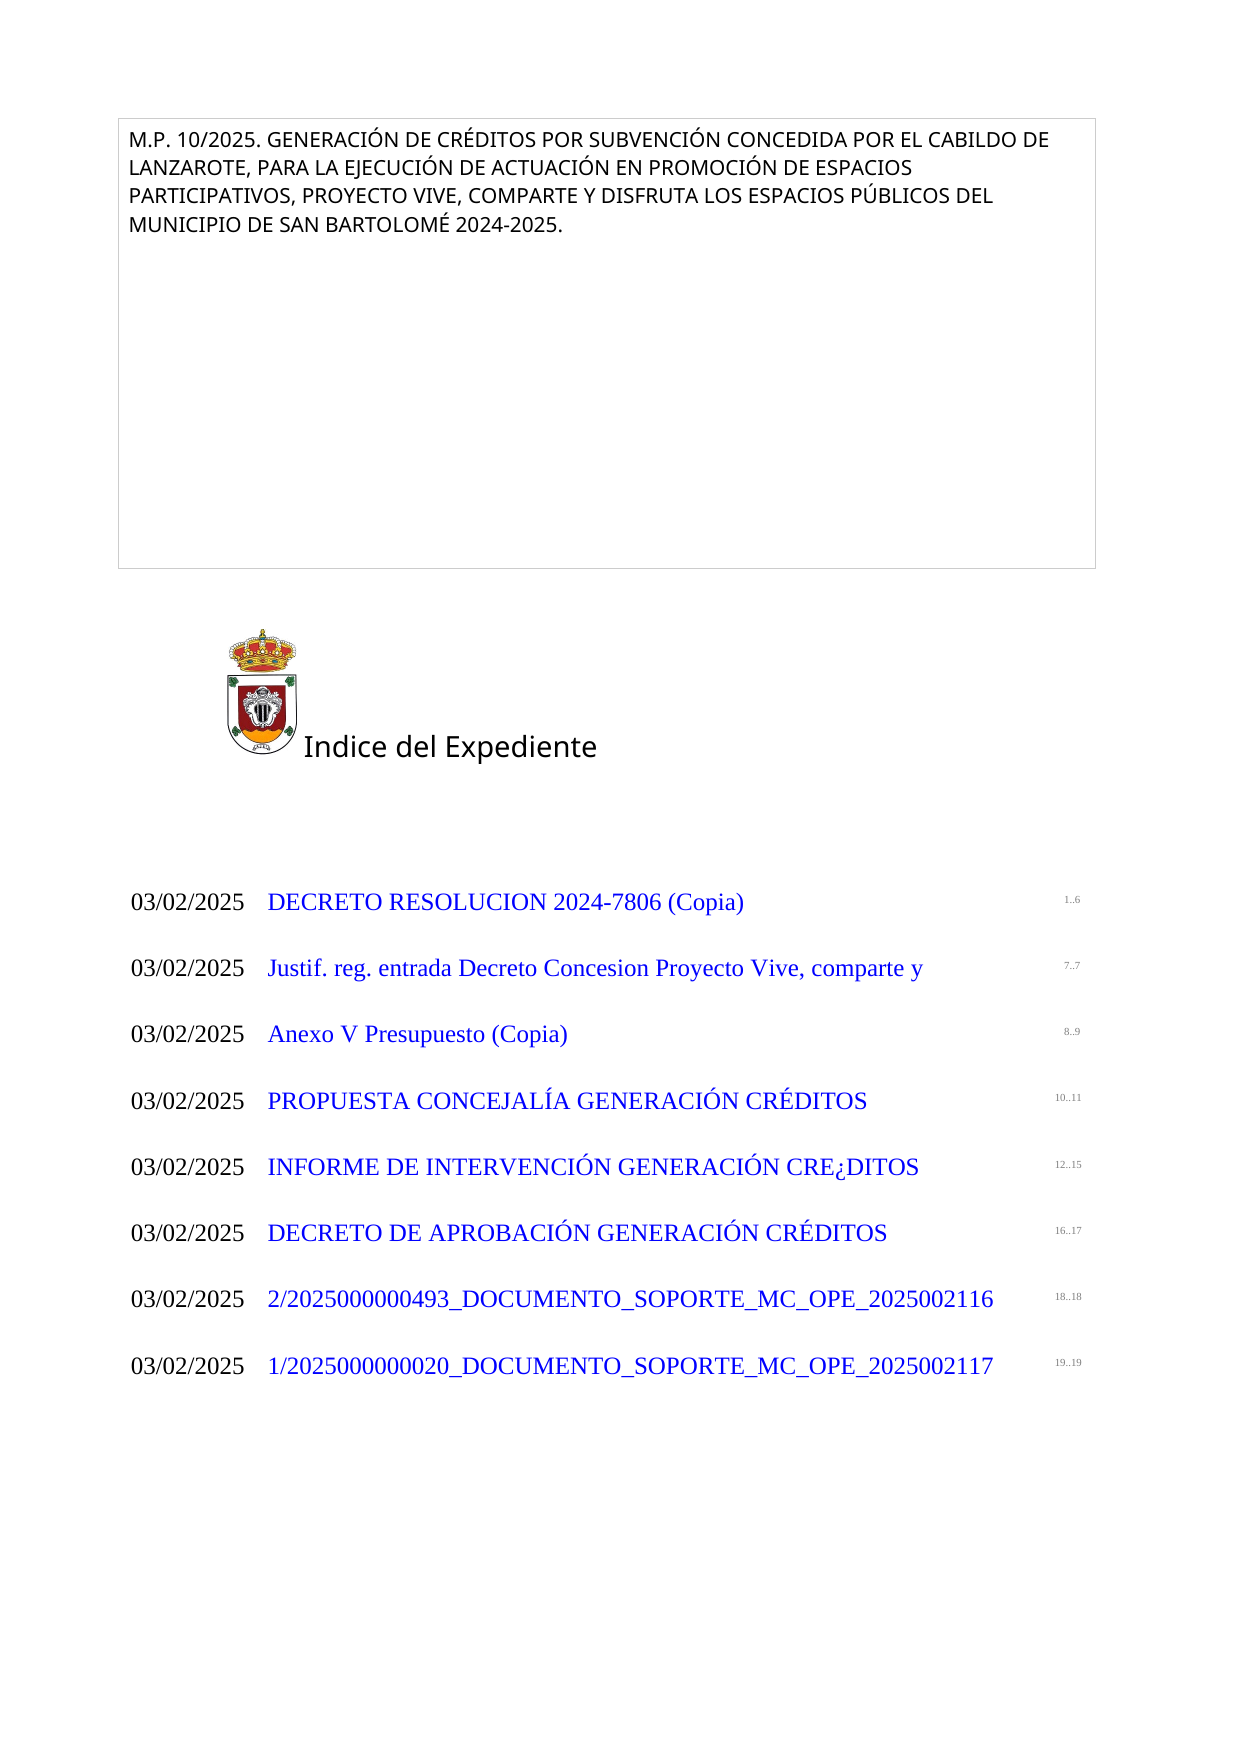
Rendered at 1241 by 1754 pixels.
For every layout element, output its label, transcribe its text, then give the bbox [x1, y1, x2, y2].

text 03/02/2025 1/2025000000020_DOCUMENTO_SOPORTE_MC_OPE_2025002117 19..19 [131, 1351, 1122, 1379]
text 03/02/2025 DECRETO RESOLUCION 2024-7806 (Copia) 1..6 [131, 887, 1122, 916]
text 03/02/2025 DECRETO DE APROBACIÓN GENERACIÓN CRÉDITOS 16..17 [131, 1218, 1122, 1247]
text 03/02/2025 2/2025000000493_DOCUMENTO_SOPORTE_MC_OPE_2025002116 18..18 [131, 1284, 1122, 1313]
table_cell M.P. 10/2025. GENERACIÓN DE CRÉDITOS POR SUBVENCIÓN CONCEDIDA POR EL CABILDO DE LANZAROTE, PARA LA EJECUCIÓN DE ACTUACIÓN EN PROMOCIÓN DE ESPACIOS PARTICIPATIVOS, PROYECTO VIVE, COMPARTE Y DISFRUTA LOS ESPACIOS PÚBLICOS DEL MUNICIPIO DE SAN BARTOLOMÉ 2024-2025. [119, 119, 1095, 568]
text 03/02/2025 Anexo V Presupuesto (Copia) 8..9 [131, 1019, 1122, 1048]
text 03/02/2025 Justif. reg. entrada Decreto Concesion Proyecto Vive, comparte y 7..7 [131, 953, 1122, 982]
text Indice del Expediente [219, 629, 1122, 766]
text 03/02/2025 PROPUESTA CONCEJALÍA GENERACIÓN CRÉDITOS 10..11 [131, 1086, 1122, 1114]
text 03/02/2025 INFORME DE INTERVENCIÓN GENERACIÓN CRE¿DITOS 12..15 [131, 1152, 1122, 1181]
